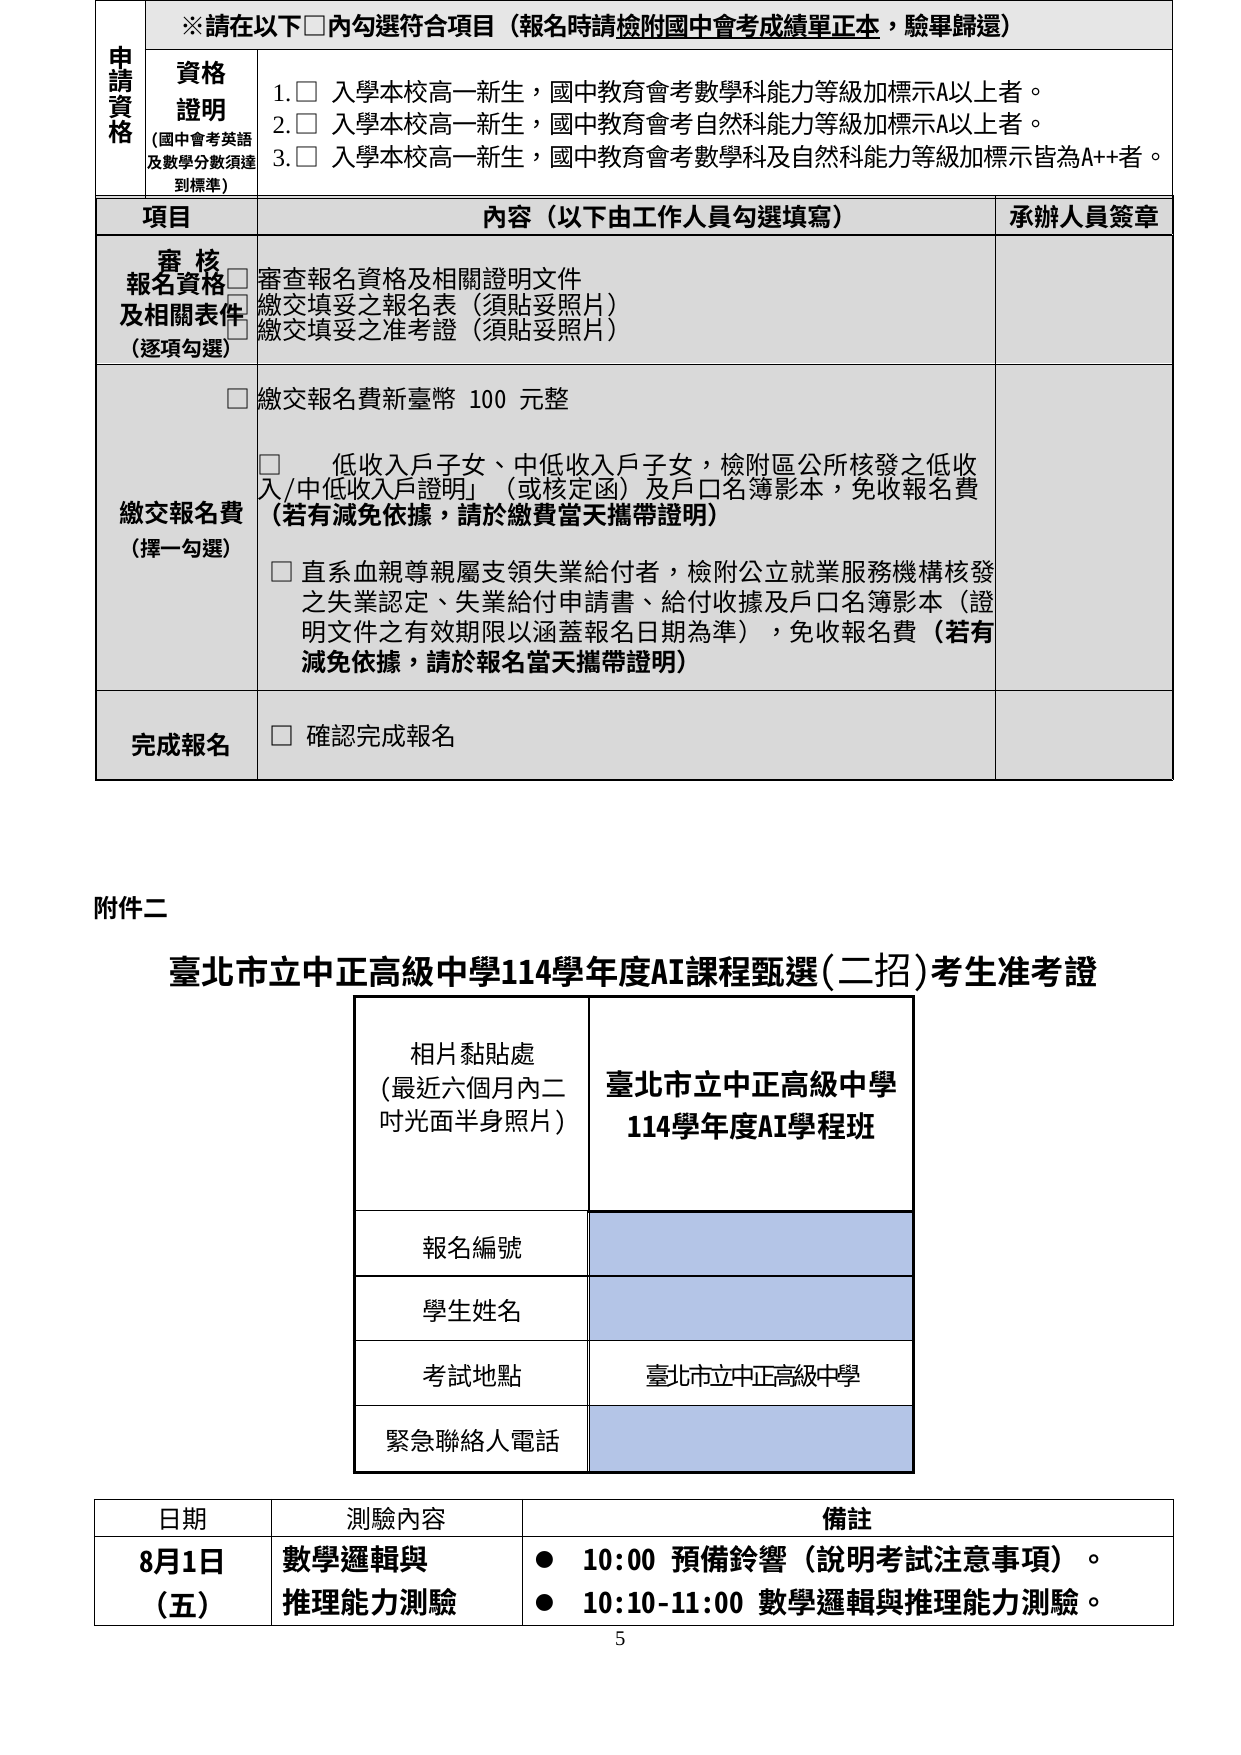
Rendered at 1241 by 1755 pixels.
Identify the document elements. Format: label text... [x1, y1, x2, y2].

table_header 臺北市立中正高級中學 114學年度AI學程班 [590, 998, 912, 1210]
table_cell [996, 365, 1172, 690]
table_cell ※請在以下□內勾選符合項目（報名時請檢附國中會考成績單正本，驗畢歸還） [146, 1, 1172, 49]
table_cell [590, 1213, 912, 1275]
table_cell 臺北市立中正高級中學 [590, 1341, 912, 1405]
table_cell 項目 [97, 199, 257, 234]
table_cell [996, 236, 1172, 363]
table_cell 承辦人員簽章 [996, 199, 1172, 234]
table_cell [590, 1406, 912, 1471]
table_cell 審 核 報名資格 及相關表件 （逐項勾選） [97, 236, 257, 363]
table_header 相片黏貼處 (最近六個月內二吋光面半身照片) [356, 998, 588, 1210]
table_header 備註 [523, 1500, 1173, 1536]
table_cell 繳交報名費新臺幣 100 元整 低收入戶子女、中低收入戶子女，檢附區公所核發之低收入/中低收入戶證明」（或核定函）及戶口名簿影本，免收報名費（若有減免依據，請於繳費當天攜帶證明） 直系血親尊親屬支領失業給付者，檢附公立就業服務機構核發之失業認定、失業給付申請書、給付收據及戶口名簿影本（證明文件之有效期限以涵蓋報名日期為準），免收報名費（若有減免依據，請於報名當天攜帶證明） [258, 365, 995, 690]
table_header 日期 [95, 1500, 271, 1536]
table_cell 繳交報名費 （擇一勾選） [97, 365, 257, 690]
table_cell 8月1日（五） [95, 1537, 271, 1625]
text 附件二 [94, 889, 1174, 925]
table_cell [996, 691, 1172, 779]
table_cell □ 入學本校高一新生，國中教育會考數學科能力等級加標示A以上者。 □ 入學本校高一新生，國中教育會考自然科能力等級加標示A以上者。 □ 入學本校高一新生，國中教育會考數學科及自然科能力等級加標示皆為A++者。 [258, 50, 1172, 195]
table_cell 數學邏輯與 推理能力測驗 [272, 1537, 522, 1625]
table_cell [590, 1277, 912, 1340]
table_cell 學生姓名 [356, 1277, 587, 1340]
table_header 測驗內容 [272, 1500, 522, 1536]
table_cell 完成報名 [97, 691, 257, 779]
table_cell 審查報名資格及相關證明文件 繳交填妥之報名表（須貼妥照片） 繳交填妥之准考證（須貼妥照片） [258, 236, 995, 363]
subtitle 臺北市立中正高級中學114學年度AI課程甄選(二招)考生准考證 [94, 941, 1172, 995]
table_cell 考試地點 [356, 1341, 587, 1405]
table_cell □ 確認完成報名 [258, 691, 995, 779]
table_cell 緊急聯絡人電話 [356, 1406, 587, 1471]
table_cell 申請資格 [96, 1, 145, 195]
table_cell 報名編號 [356, 1211, 587, 1275]
table_cell 10:00 預備鈴響（說明考試注意事項）。 10:10-11:00 數學邏輯與推理能力測驗。 10:25 後不得入場。 請攜帶准考證、身分證、2B鉛筆、橡皮擦、藍色或黑色原子筆及修正帶（液） [523, 1537, 1173, 1625]
table_cell 內容（以下由工作人員勾選填寫） [258, 199, 995, 234]
table_cell 資格 證明 (國中會考英語及數學分數須達到標準) [146, 50, 257, 195]
